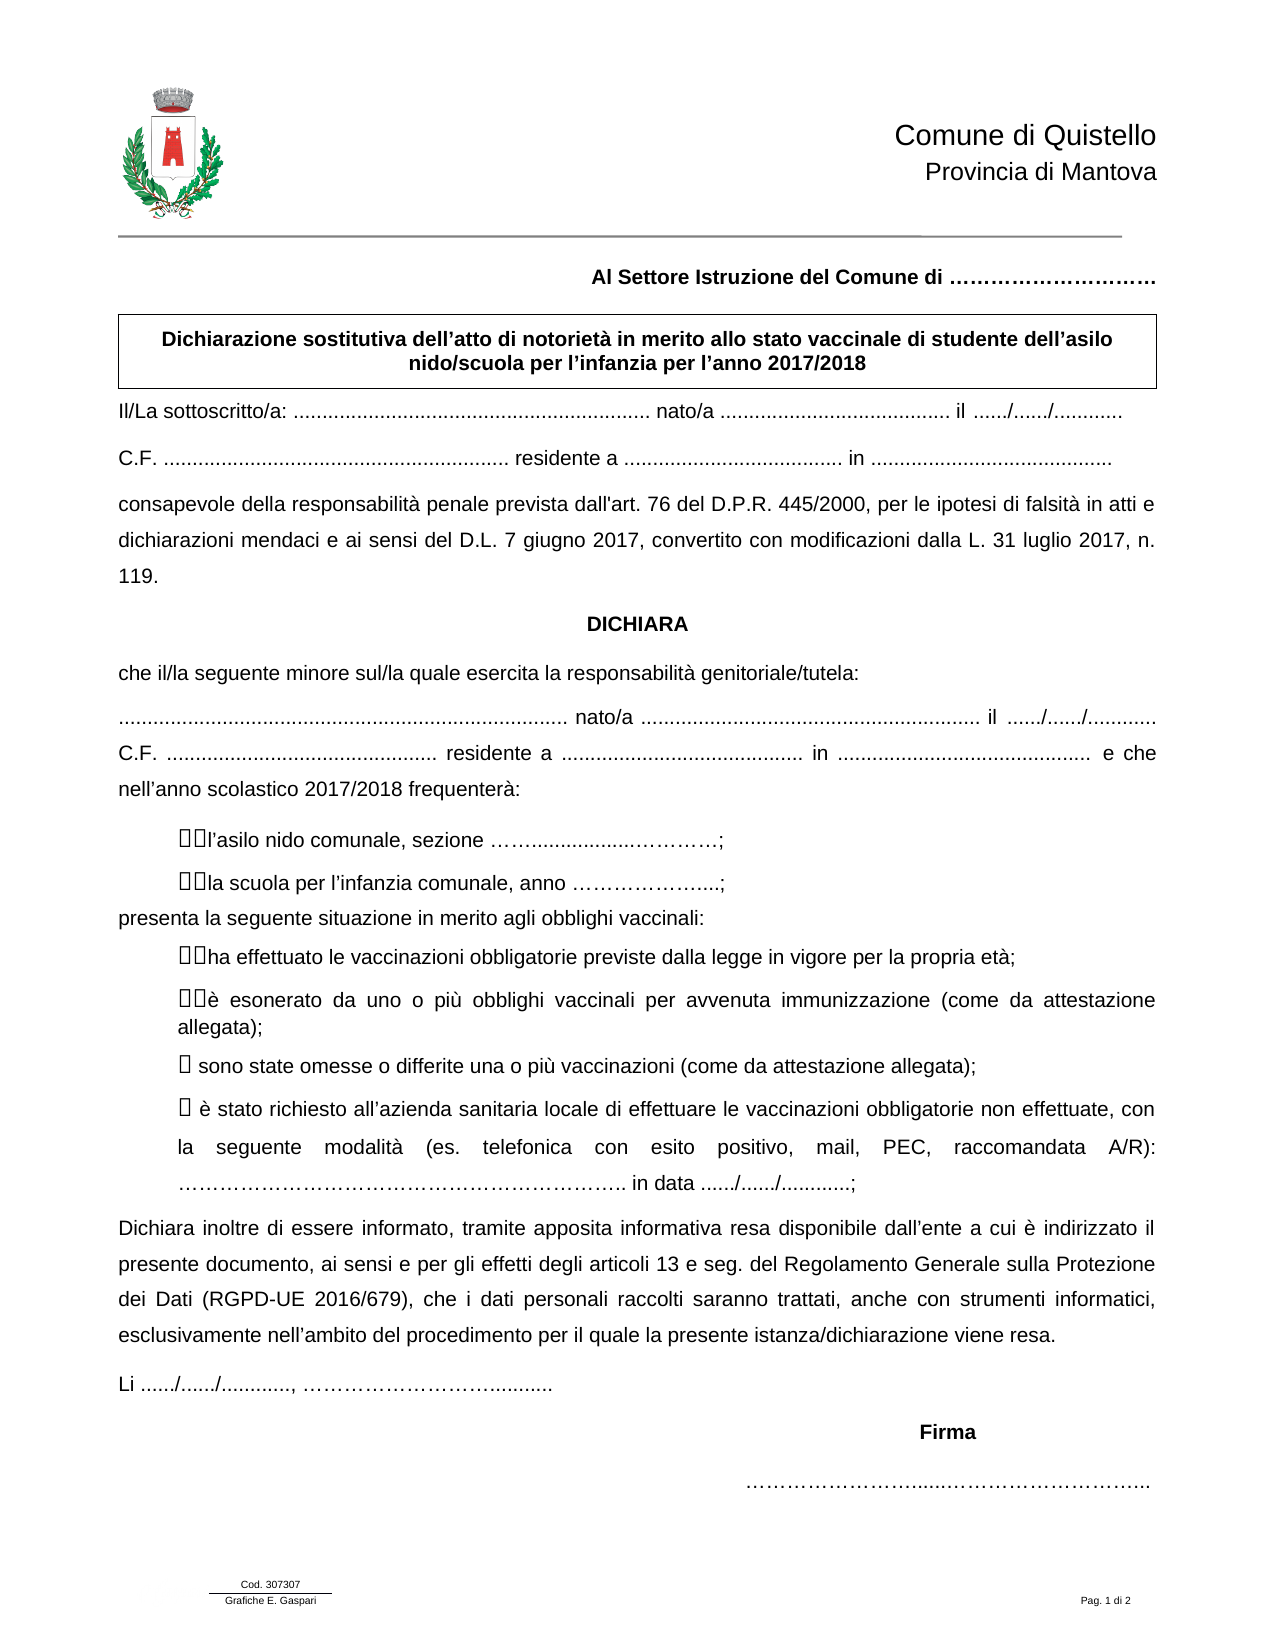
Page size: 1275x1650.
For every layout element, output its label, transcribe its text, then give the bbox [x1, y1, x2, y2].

text Comune di Quistello [224, 118, 1157, 152]
text l’asilo nido comunale, sezione ……..................…………; [177, 821, 1157, 855]
text  è stato richiesto all’azienda sanitaria locale di effettuare le vaccinazioni obbligatorie non effettuate, con la seguente modalità (es. telefonica con esito positivo, mail, PEC, raccomandata A/R): ……………………………………………………….. in data ....../....../............; [177, 1089, 1157, 1195]
text Al Settore Istruzione del Comune di ………………………… [118, 265, 1157, 289]
text C.F. ............................................................ residente a ...................................... in .......................................... [118, 445, 1157, 469]
text Firma [118, 1420, 1157, 1444]
text ha effettuato le vaccinazioni obbligatorie previste dalla legge in vigore per la propria età; [177, 938, 1157, 972]
picture [122, 87, 224, 219]
table_header Dichiarazione sostitutiva dell’atto di notorietà in merito allo stato vaccinale di studente dell’asilo nido/scuola per l’infanzia per l’anno 2017/2018 [119, 315, 1156, 388]
text presenta la seguente situazione in merito agli obblighi vaccinali: [118, 906, 1157, 930]
text Provincia di Mantova [224, 157, 1157, 185]
text che il/la seguente minore sul/la quale esercita la responsabilità genitoriale/tutela: [118, 661, 1157, 684]
text consapevole della responsabilità penale prevista dall'art. 76 del D.P.R. 445/2000, per le ipotesi di falsità in atti e dichiarazioni mendaci e ai sensi del D.L. 7 giugno 2017, convertito con modificazioni dalla L. 31 luglio 2017, n. 119. [118, 492, 1157, 588]
text Li ....../....../............, ………………………........... [118, 1372, 1157, 1396]
text DICHIARA [118, 612, 1157, 636]
text ……………………......………………………... [118, 1468, 1157, 1492]
text Il/La sottoscritto/a: .............................................................. nato/a ........................................ il ....../....../............ [118, 399, 1157, 423]
text la scuola per l’infanzia comunale, anno ………………....; [177, 863, 1157, 897]
text è esonerato da uno o più obblighi vaccinali per avvenuta immunizzazione (come da attestazione allegata); [177, 980, 1157, 1038]
text Dichiara inoltre di essere informato, tramite apposita informativa resa disponibile dall’ente a cui è indirizzato il presente documento, ai sensi e per gli effetti degli articoli 13 e seg. del Regolamento Generale sulla Protezione dei Dati (RGPD-UE 2016/679), che i dati personali raccolti saranno trattati, anche con strumenti informatici, esclusivamente nell’ambito del procedimento per il quale la presente istanza/dichiarazione viene resa. [118, 1215, 1157, 1347]
text  sono state omesse o differite una o più vaccinazioni (come da attestazione allegata); [177, 1047, 1157, 1081]
text .............................................................................. nato/a ........................................................... il ....../....../............ C.F. ............................................... residente a .......................................... in ............................................ e che nell’anno scolastico 2017/2018 frequenterà: [118, 705, 1157, 801]
